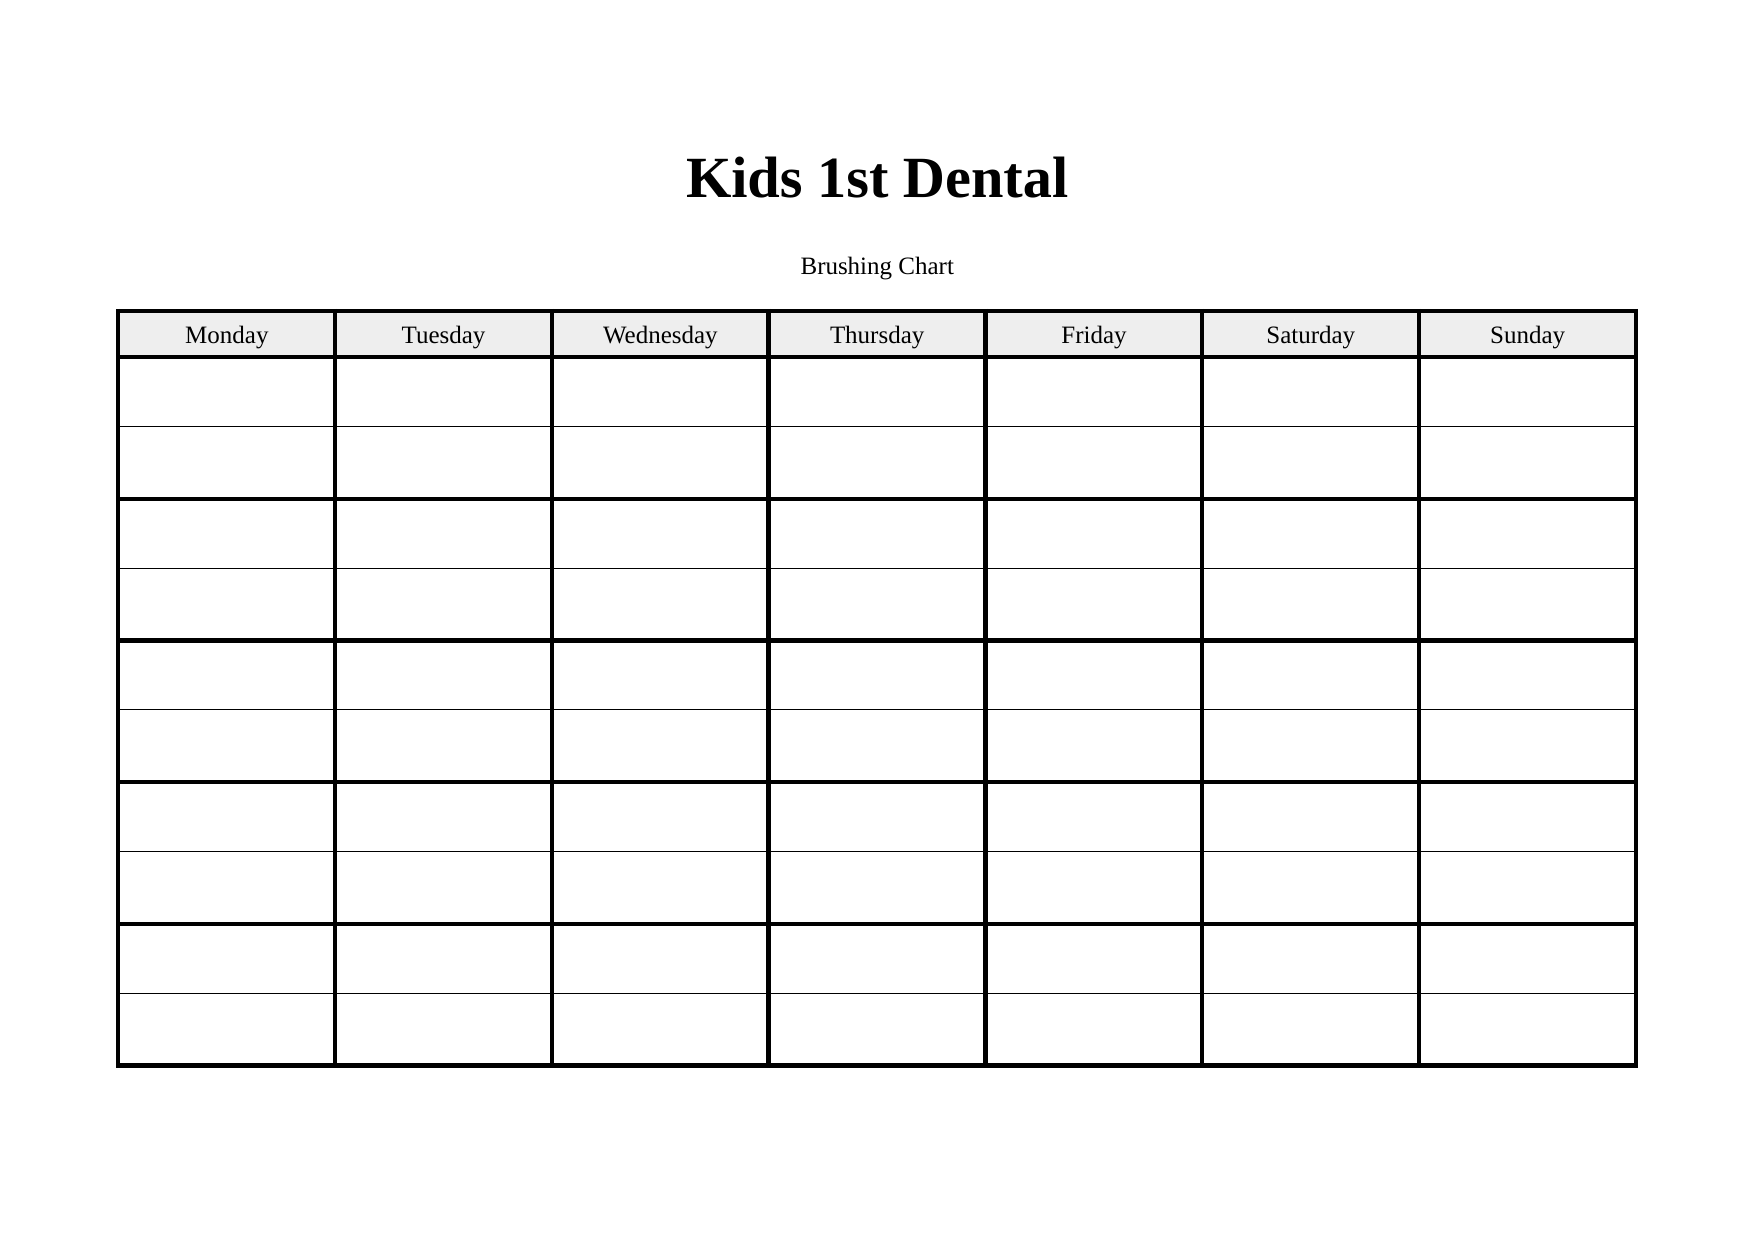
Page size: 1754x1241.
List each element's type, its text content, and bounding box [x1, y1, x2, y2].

table_cell [1421, 926, 1634, 992]
table_cell [120, 710, 333, 780]
table_header Sunday [1421, 313, 1634, 355]
table_cell [1421, 994, 1634, 1063]
table_cell [988, 852, 1200, 922]
table_cell [337, 926, 550, 992]
table_cell [554, 852, 766, 922]
table_cell [120, 427, 333, 497]
table_cell [1204, 852, 1417, 922]
table_cell [1421, 643, 1634, 709]
table_cell [337, 994, 550, 1063]
table_cell [771, 926, 983, 992]
table_cell [988, 643, 1200, 709]
table_cell [120, 359, 333, 426]
table_cell [1204, 569, 1417, 638]
table_cell [1204, 710, 1417, 780]
table_cell [1421, 359, 1634, 426]
table_cell [120, 501, 333, 567]
table_cell [337, 569, 550, 638]
table_cell [337, 784, 550, 851]
table_header Monday [120, 313, 333, 355]
table_cell [337, 501, 550, 567]
table_cell [337, 643, 550, 709]
table_cell [988, 926, 1200, 992]
table_cell [771, 359, 983, 426]
table_cell [988, 501, 1200, 567]
table_cell [771, 710, 983, 780]
table_cell [337, 852, 550, 922]
table_cell [1421, 569, 1634, 638]
table_cell [1421, 427, 1634, 497]
table_cell [554, 994, 766, 1063]
table_cell [1204, 643, 1417, 709]
table_cell [1204, 359, 1417, 426]
text Brushing Chart [118, 251, 1636, 280]
table_header Tuesday [337, 313, 550, 355]
table_cell [1204, 926, 1417, 992]
table_cell [988, 994, 1200, 1063]
table_cell [554, 784, 766, 851]
table_cell [771, 994, 983, 1063]
table_cell [1204, 994, 1417, 1063]
table_header Saturday [1204, 313, 1417, 355]
table_cell [771, 852, 983, 922]
table_cell [771, 501, 983, 567]
table_cell [1421, 784, 1634, 851]
table_cell [988, 427, 1200, 497]
table_cell [771, 427, 983, 497]
table_cell [771, 643, 983, 709]
table_cell [337, 427, 550, 497]
table_cell [1421, 852, 1634, 922]
table_cell [554, 643, 766, 709]
table_cell [1421, 710, 1634, 780]
table_cell [554, 926, 766, 992]
table_cell [120, 643, 333, 709]
table_cell [337, 359, 550, 426]
table_cell [120, 994, 333, 1063]
table_cell [337, 710, 550, 780]
table_header Friday [988, 313, 1200, 355]
table_cell [554, 359, 766, 426]
table_cell [554, 569, 766, 638]
table_cell [554, 501, 766, 567]
table_cell [1204, 427, 1417, 497]
table_header Wednesday [554, 313, 766, 355]
table_cell [1421, 501, 1634, 567]
table_cell [554, 710, 766, 780]
table_cell [988, 569, 1200, 638]
table_header Thursday [771, 313, 983, 355]
table_cell [120, 852, 333, 922]
table_cell [120, 569, 333, 638]
table_cell [988, 359, 1200, 426]
table_cell [988, 710, 1200, 780]
table_cell [1204, 501, 1417, 567]
table_cell [120, 926, 333, 992]
table_cell [1204, 784, 1417, 851]
title Kids 1st Dental [118, 143, 1636, 210]
table_cell [988, 784, 1200, 851]
table_cell [771, 784, 983, 851]
table_cell [771, 569, 983, 638]
table_cell [554, 427, 766, 497]
table_cell [120, 784, 333, 851]
